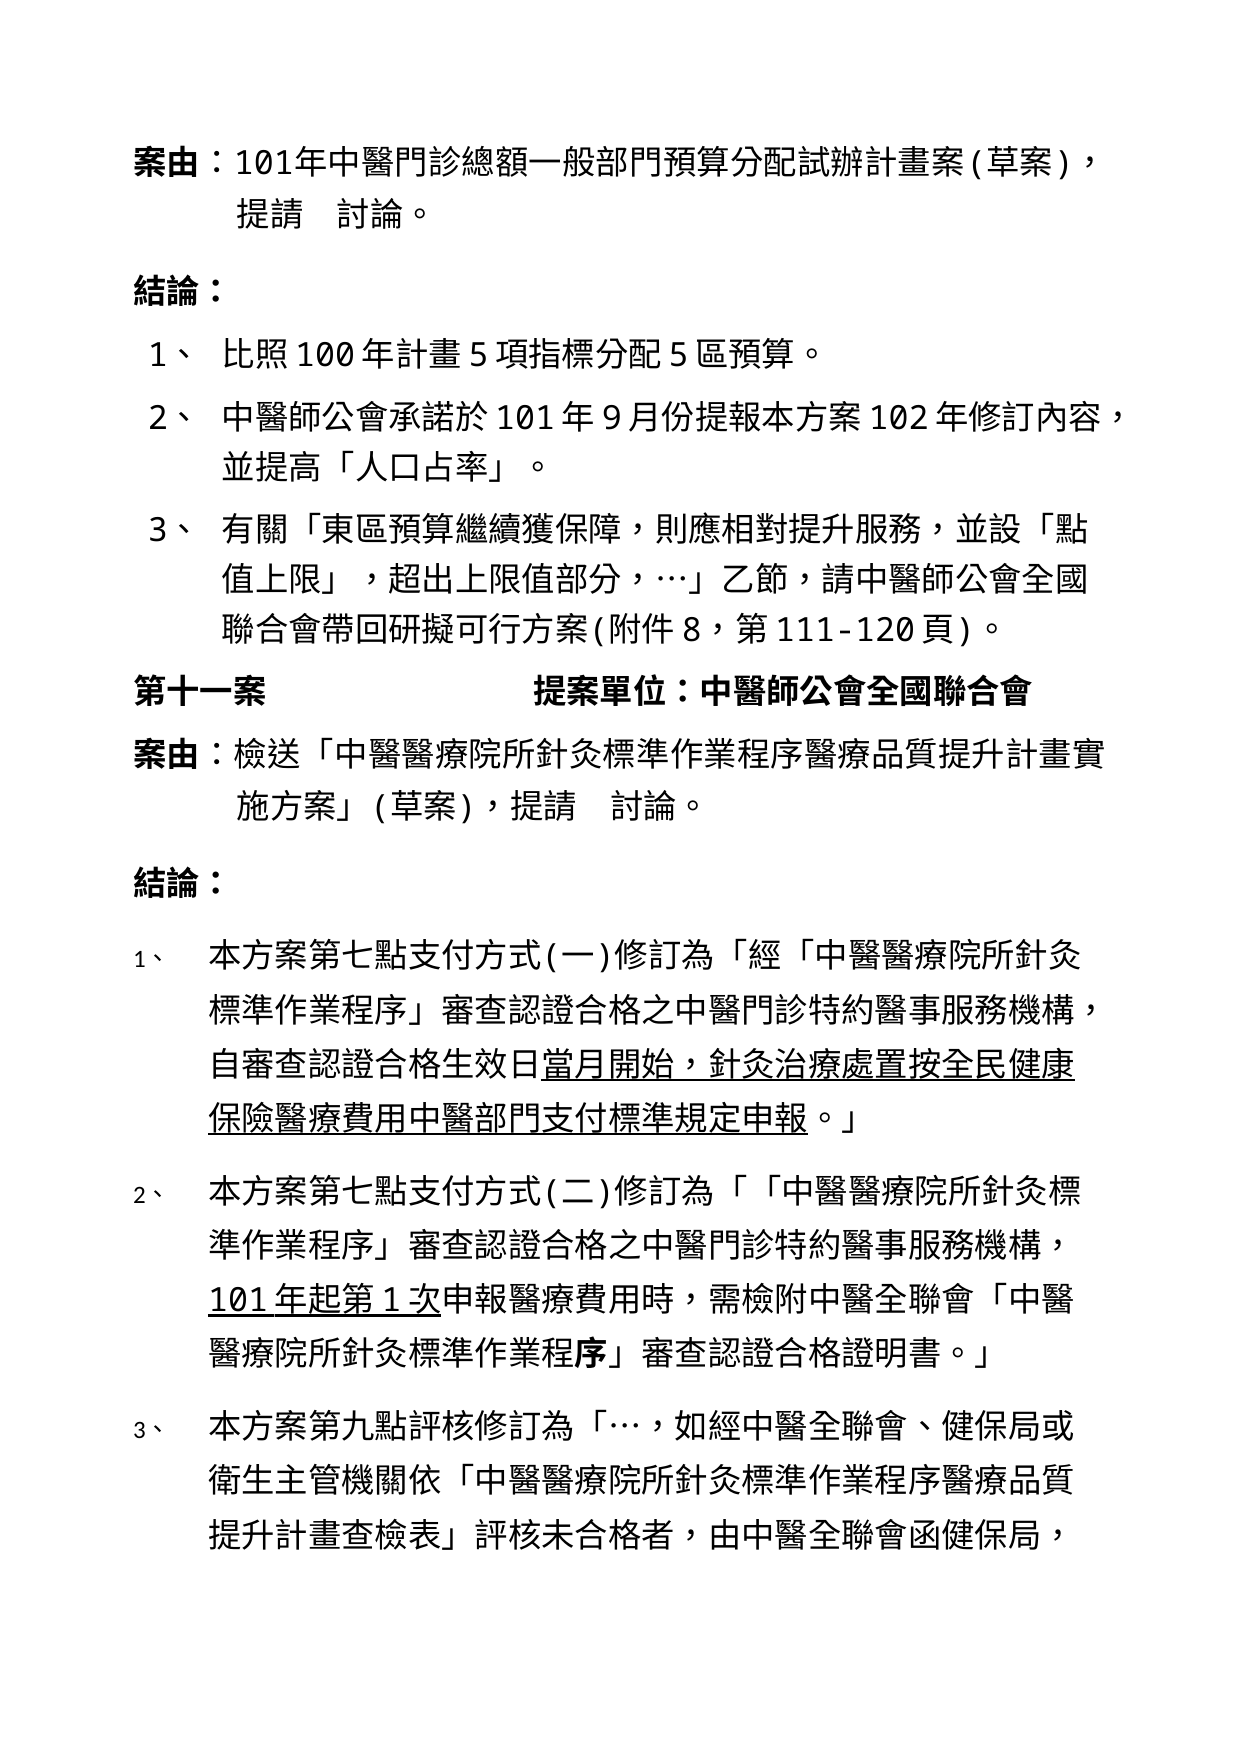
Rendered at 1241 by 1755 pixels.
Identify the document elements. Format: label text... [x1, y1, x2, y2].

list 中醫師公會承諾於101年9月份提報本方案102年修訂內容，並提高「人口占率」。 [148, 389, 1107, 489]
text 案由：檢送「中醫醫療院所針灸標準作業程序醫療品質提升計畫實施方案」(草案)，提請 討論。 [133, 724, 1107, 829]
text 結論： [133, 262, 1107, 314]
list 本方案第七點支付方式(一)修訂為「經「中醫醫療院所針灸標準作業程序」審查認證合格之中醫門診特約醫事服務機構，自審查認證合格生效日當月開始，針灸治療處置按全民健康保險醫療費用中醫部門支付標準規定申報。」 [133, 924, 1107, 1141]
list 有關「東區預算繼續獲保障，則應相對提升服務，並設「點值上限」，超出上限值部分，…」乙節，請中醫師公會全國聯合會帶回研擬可行方案(附件8，第111-120頁)。 [148, 502, 1107, 652]
text 案由：101年中醫門診總額一般部門預算分配試辦計畫案(草案)，提請 討論。 [133, 133, 1107, 237]
text 結論： [133, 854, 1107, 906]
list 比照100年計畫5項指標分配5區預算。 [148, 327, 1107, 377]
list 本方案第九點評核修訂為「…，如經中醫全聯會、健保局或衛生主管機關依「中醫醫療院所針灸標準作業程序醫療品質提升計畫查檢表」評核未合格者，由中醫全聯會函健保局，轉知該等院所於函到之次月起，依規定不得申報「26案件」，…。」 [133, 1395, 1107, 1558]
list 本方案第七點支付方式(二)修訂為「「中醫醫療院所針灸標準作業程序」審查認證合格之中醫門診特約醫事服務機構，101年起第1次申報醫療費用時，需檢附中醫全聯會「中醫醫療院所針灸標準作業程序」審查認證合格證明書。」 [133, 1160, 1107, 1377]
text 第十一案 提案單位：中醫師公會全國聯合會 [133, 662, 1107, 714]
